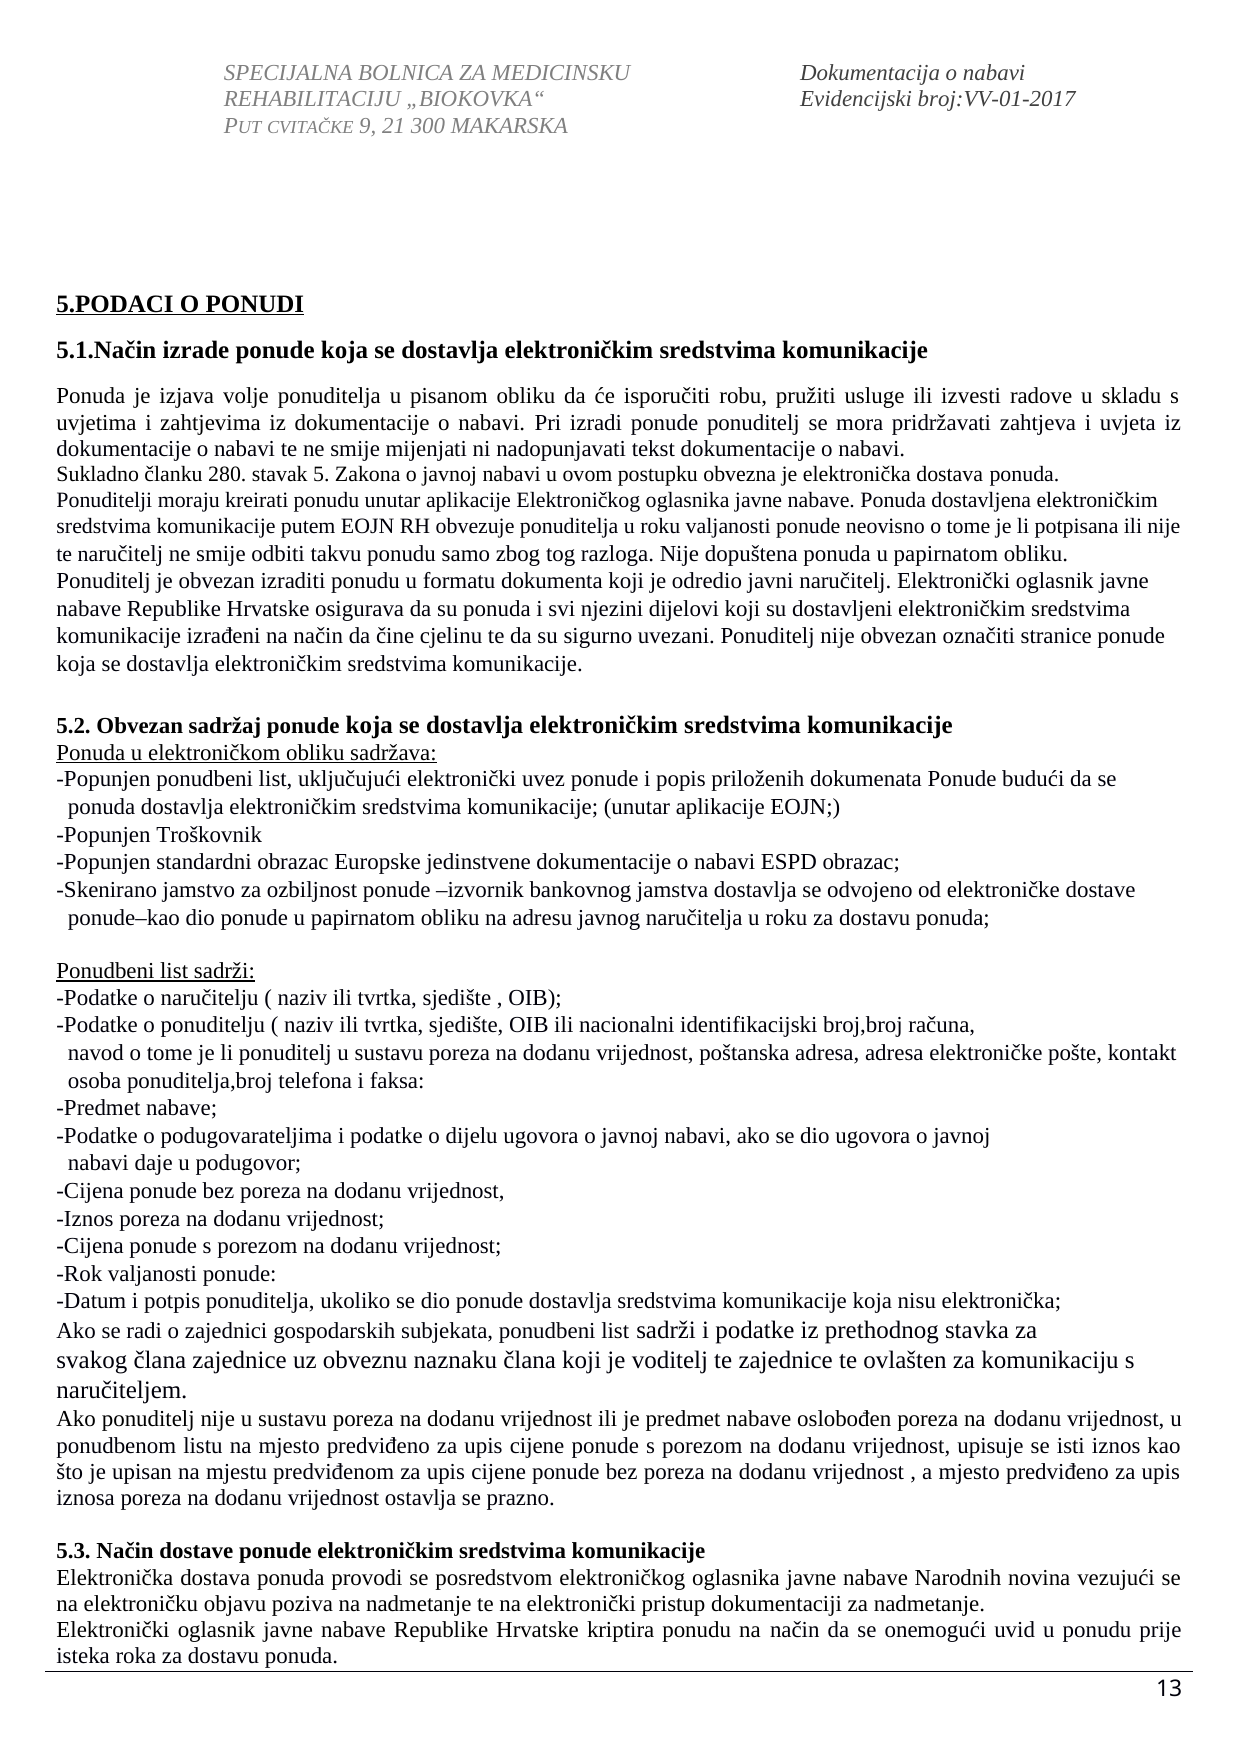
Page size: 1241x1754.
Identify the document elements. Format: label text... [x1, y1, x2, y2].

text -Popunjen Troškovnik [56, 821, 1182, 847]
text ponuda dostavlja elektroničkim sredstvima komunikacije; (unutar aplikacije EOJN;) [56, 793, 1182, 819]
text navod o tome je li ponuditelj u sustavu poreza na dodanu vrijednost, poštanska adresa, adresa elektroničke pošte, kontakt [56, 1039, 1182, 1065]
text Elektronička dostava ponuda provodi se posredstvom elektroničkog oglasnika javne nabave Narodnih novina vezujući se na elektroničku objavu poziva na nadmetanje te na elektronički pristup dokumentaciji za nadmetanje. [56, 1563, 1182, 1616]
text osoba ponuditelja,broj telefona i faksa: [56, 1067, 1182, 1093]
text Ponuda je izjava volje ponuditelja u pisanom obliku da će isporučiti robu, pružiti usluge ili izvesti radove u skladu s uvjetima i zahtjevima iz dokumentacije o nabavi. Pri izradi ponude ponuditelj se mora pridržavati zahtjeva i uvjeta iz dokumentacije o nabavi te ne smije mijenjati ni nadopunjavati tekst dokumentacije o nabavi. [56, 382, 1182, 461]
text naručiteljem. [56, 1375, 1182, 1404]
text -Cijena ponude bez poreza na dodanu vrijednost, [56, 1177, 1182, 1203]
text -Podatke o ponuditelju ( naziv ili tvrtka, sjedište, OIB ili nacionalni identifikacijski broj,broj računa, [56, 1011, 1182, 1038]
text -Predmet nabave; [56, 1094, 1182, 1121]
text ponude–kao dio ponude u papirnatom obliku na adresu javnog naručitelja u roku za dostavu ponuda; [56, 903, 1182, 930]
text 5.PODACI O PONUDI [56, 289, 1182, 318]
text -Podatke o podugovarateljima i podatke o dijelu ugovora o javnoj nabavi, ako se dio ugovora o javnoj [56, 1122, 1182, 1148]
text -Popunjen standardni obrazac Europske jedinstvene dokumentacije o nabavi ESPD obrazac; [56, 848, 1182, 875]
text -Popunjen ponudbeni list, uključujući elektronički uvez ponude i popis priloženih dokumenata Ponude budući da se [56, 766, 1182, 792]
text Ponuditelji moraju kreirati ponudu unutar aplikacije Elektroničkog oglasnika javne nabave. Ponuda dostavljena elektroničkim sredstvima komunikacije putem EOJN RH obvezuje ponuditelja u roku valjanosti ponude neovisno o tome je li potpisana ili nije te naručitelj ne smije odbiti takvu ponudu samo zbog tog razloga. Nije dopuštena ponuda u papirnatom obliku. [56, 487, 1182, 566]
text -Cijena ponude s porezom na dodanu vrijednost; [56, 1232, 1182, 1259]
text 5.3. Način dostave ponude elektroničkim sredstvima komunikacije [56, 1537, 1182, 1563]
text Ako se radi o zajednici gospodarskih subjekata, ponudbeni list sadrži i podatke iz prethodnog stavka za [56, 1315, 1182, 1344]
text Ponuditelj je obvezan izraditi ponudu u formatu dokumenta koji je odredio javni naručitelj. Elektronički oglasnik javne nabave Republike Hrvatske osigurava da su ponuda i svi njezini dijelovi koji su dostavljeni elektroničkim sredstvima komunikacije izrađeni na način da čine cjelinu te da su sigurno uvezani. Ponuditelj nije obvezan označiti stranice ponude koja se dostavlja elektroničkim sredstvima komunikacije. [56, 567, 1182, 676]
text -Datum i potpis ponuditelja, ukoliko se dio ponude dostavlja sredstvima komunikacije koja nisu elektronička; [56, 1287, 1182, 1314]
text Ponuda u elektroničkom obliku sadržava: [56, 739, 1182, 766]
text Sukladno članku 280. stavak 5. Zakona o javnoj nabavi u ovom postupku obvezna je elektronička dostava ponuda. [56, 461, 1182, 487]
text -Skenirano jamstvo za ozbiljnost ponude –izvornik bankovnog jamstva dostavlja se odvojeno od elektroničke dostave [56, 876, 1182, 902]
text Ako ponuditelj nije u sustavu poreza na dodanu vrijednost ili je predmet nabave oslobođen poreza na dodanu vrijednost, u ponudbenom listu na mjesto predviđeno za upis cijene ponude s porezom na dodanu vrijednost, upisuje se isti iznos kao što je upisan na mjestu predviđenom za upis cijene ponude bez poreza na dodanu vrijednost , a mjesto predviđeno za upis iznosa poreza na dodanu vrijednost ostavlja se prazno. [56, 1405, 1182, 1511]
text Ponudbeni list sadrži: [56, 957, 1182, 984]
text nabavi daje u podugovor; [56, 1149, 1182, 1176]
text 5.2. Obvezan sadržaj ponude koja se dostavlja elektroničkim sredstvima komunikacije [56, 710, 1182, 739]
text -Podatke o naručitelju ( naziv ili tvrtka, sjedište , OIB); [56, 984, 1182, 1010]
text 5.1.Način izrade ponude koja se dostavlja elektroničkim sredstvima komunikacije [56, 336, 1182, 364]
text Elektronički oglasnik javne nabave Republike Hrvatske kriptira ponudu na način da se onemogući uvid u ponudu prije isteka roka za dostavu ponuda. [56, 1616, 1182, 1669]
text -Rok valjanosti ponude: [56, 1260, 1182, 1286]
text -Iznos poreza na dodanu vrijednost; [56, 1205, 1182, 1231]
text svakog člana zajednice uz obveznu naznaku člana koji je voditelj te zajednice te ovlašten za komunikaciju s [56, 1345, 1182, 1374]
